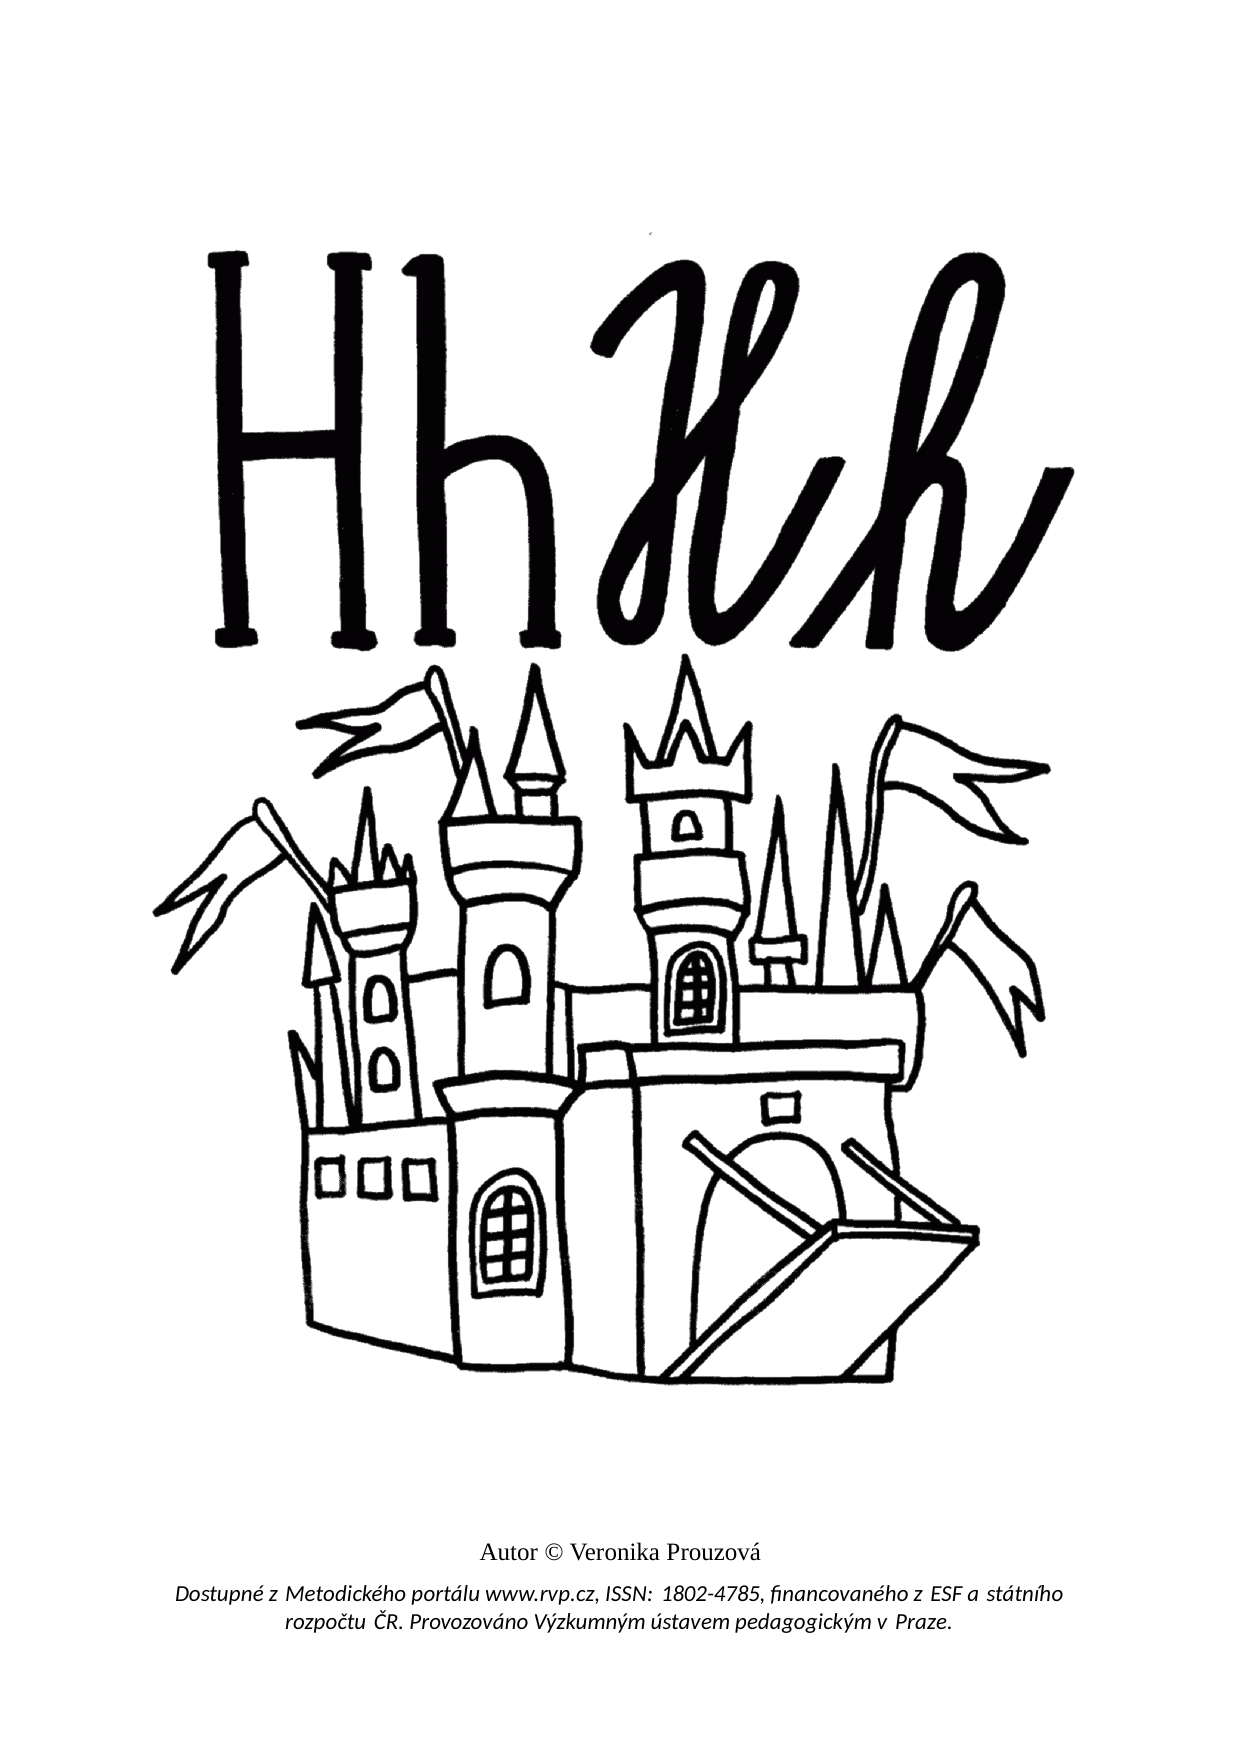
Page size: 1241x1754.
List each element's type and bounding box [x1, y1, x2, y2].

picture [134, 156, 1098, 1508]
